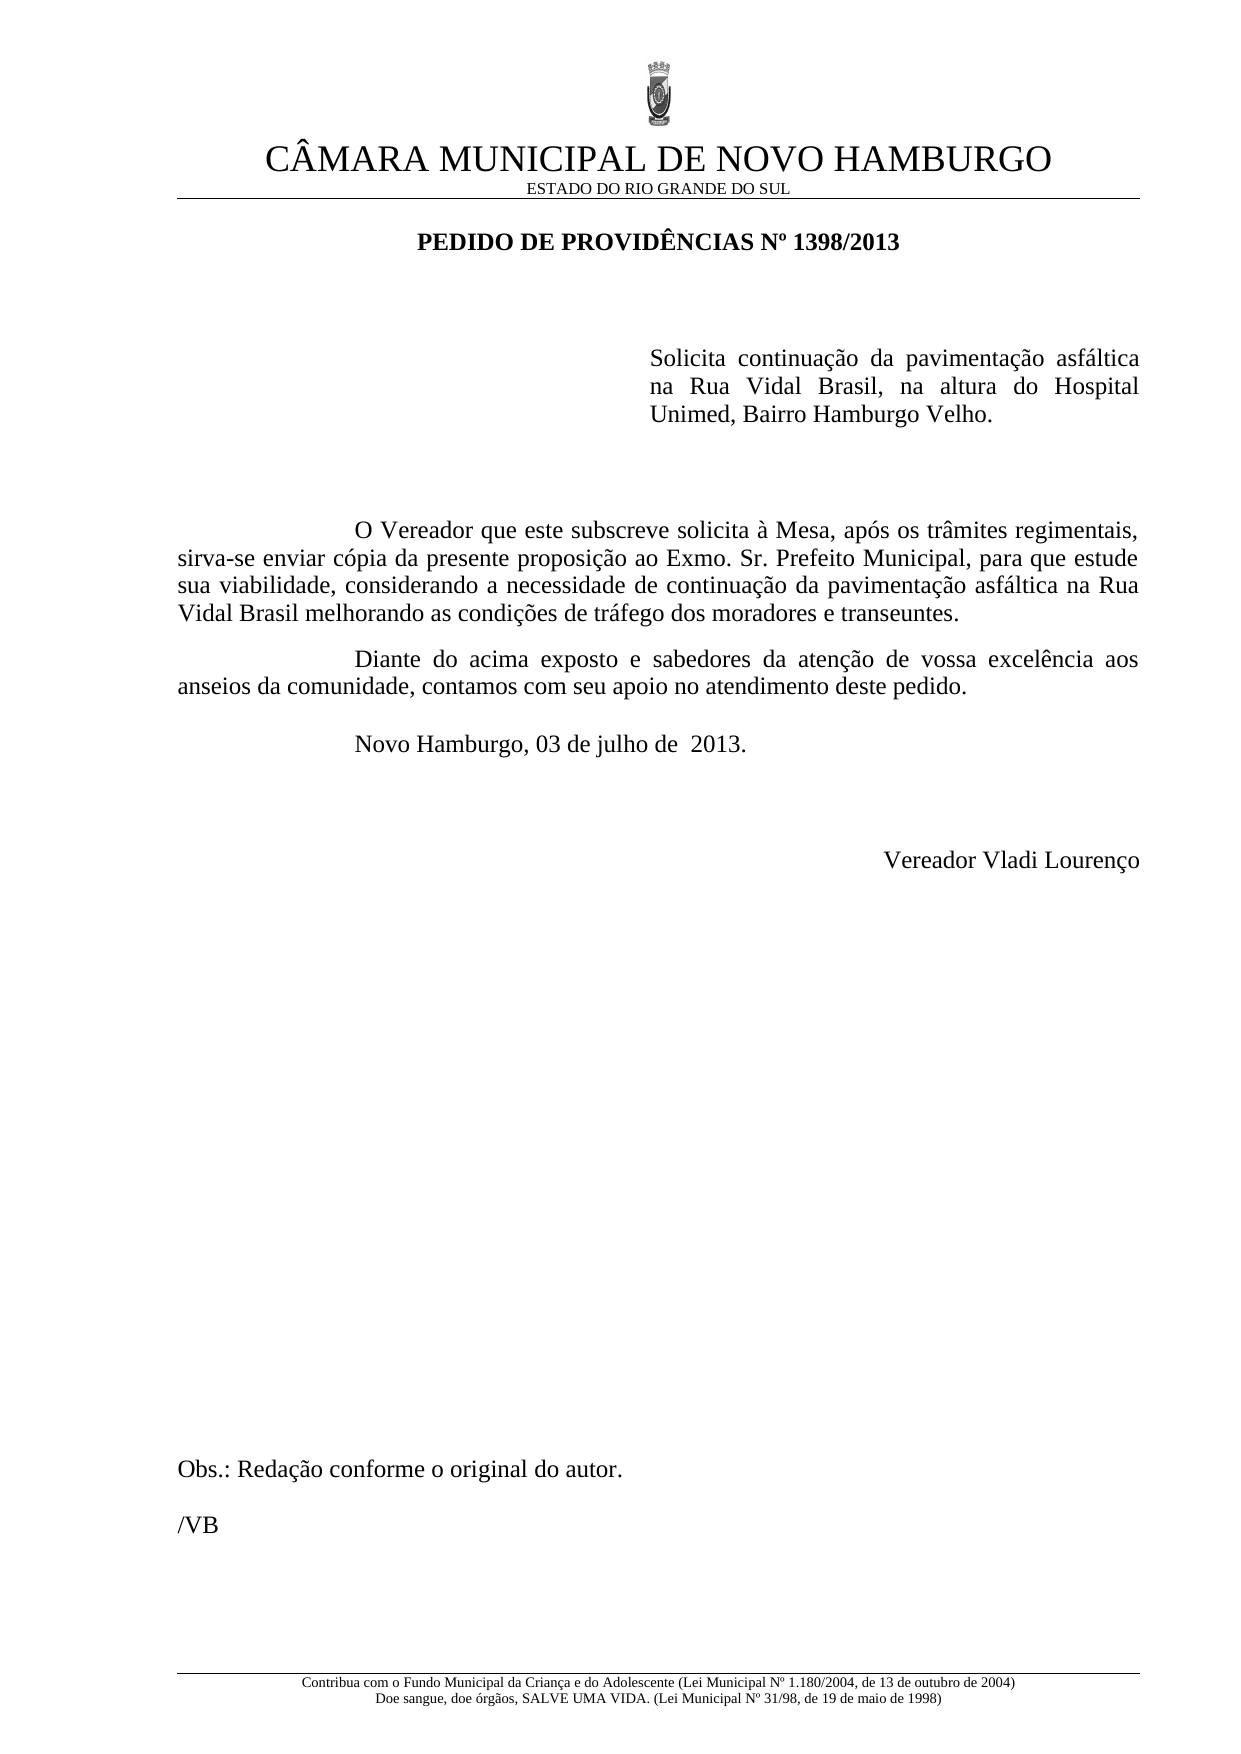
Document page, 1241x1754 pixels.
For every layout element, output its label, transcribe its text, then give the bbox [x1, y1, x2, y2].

text Diante do acima exposto e sabedores da atenção de vossa excelência aos anseios da comunidade, contamos com seu apoio no atendimento deste pedido. [177, 645, 1140, 700]
text Obs.: Redação conforme o original do autor. [177, 1456, 1140, 1483]
text PEDIDO DE PROVIDÊNCIAS Nº 1398/2013 [177, 228, 1140, 256]
text O Vereador que este subscreve solicita à Mesa, após os trâmites regimentais, sirva-se enviar cópia da presente proposição ao Exmo. Sr. Prefeito Municipal, para que estude sua viabilidade, considerando a necessidade de continuação da pavimentação asfáltica na Rua Vidal Brasil melhorando as condições de tráfego dos moradores e transeuntes. [177, 516, 1140, 627]
text Vereador Vladi Lourenço [177, 846, 1140, 874]
text /VB [177, 1511, 1140, 1539]
text Novo Hamburgo, 03 de julho de 2013. [177, 730, 1140, 757]
text Solicita continuação da pavimentação asfáltica na Rua Vidal Brasil, na altura do Hospital Unimed, Bairro Hamburgo Velho. [649, 344, 1140, 428]
